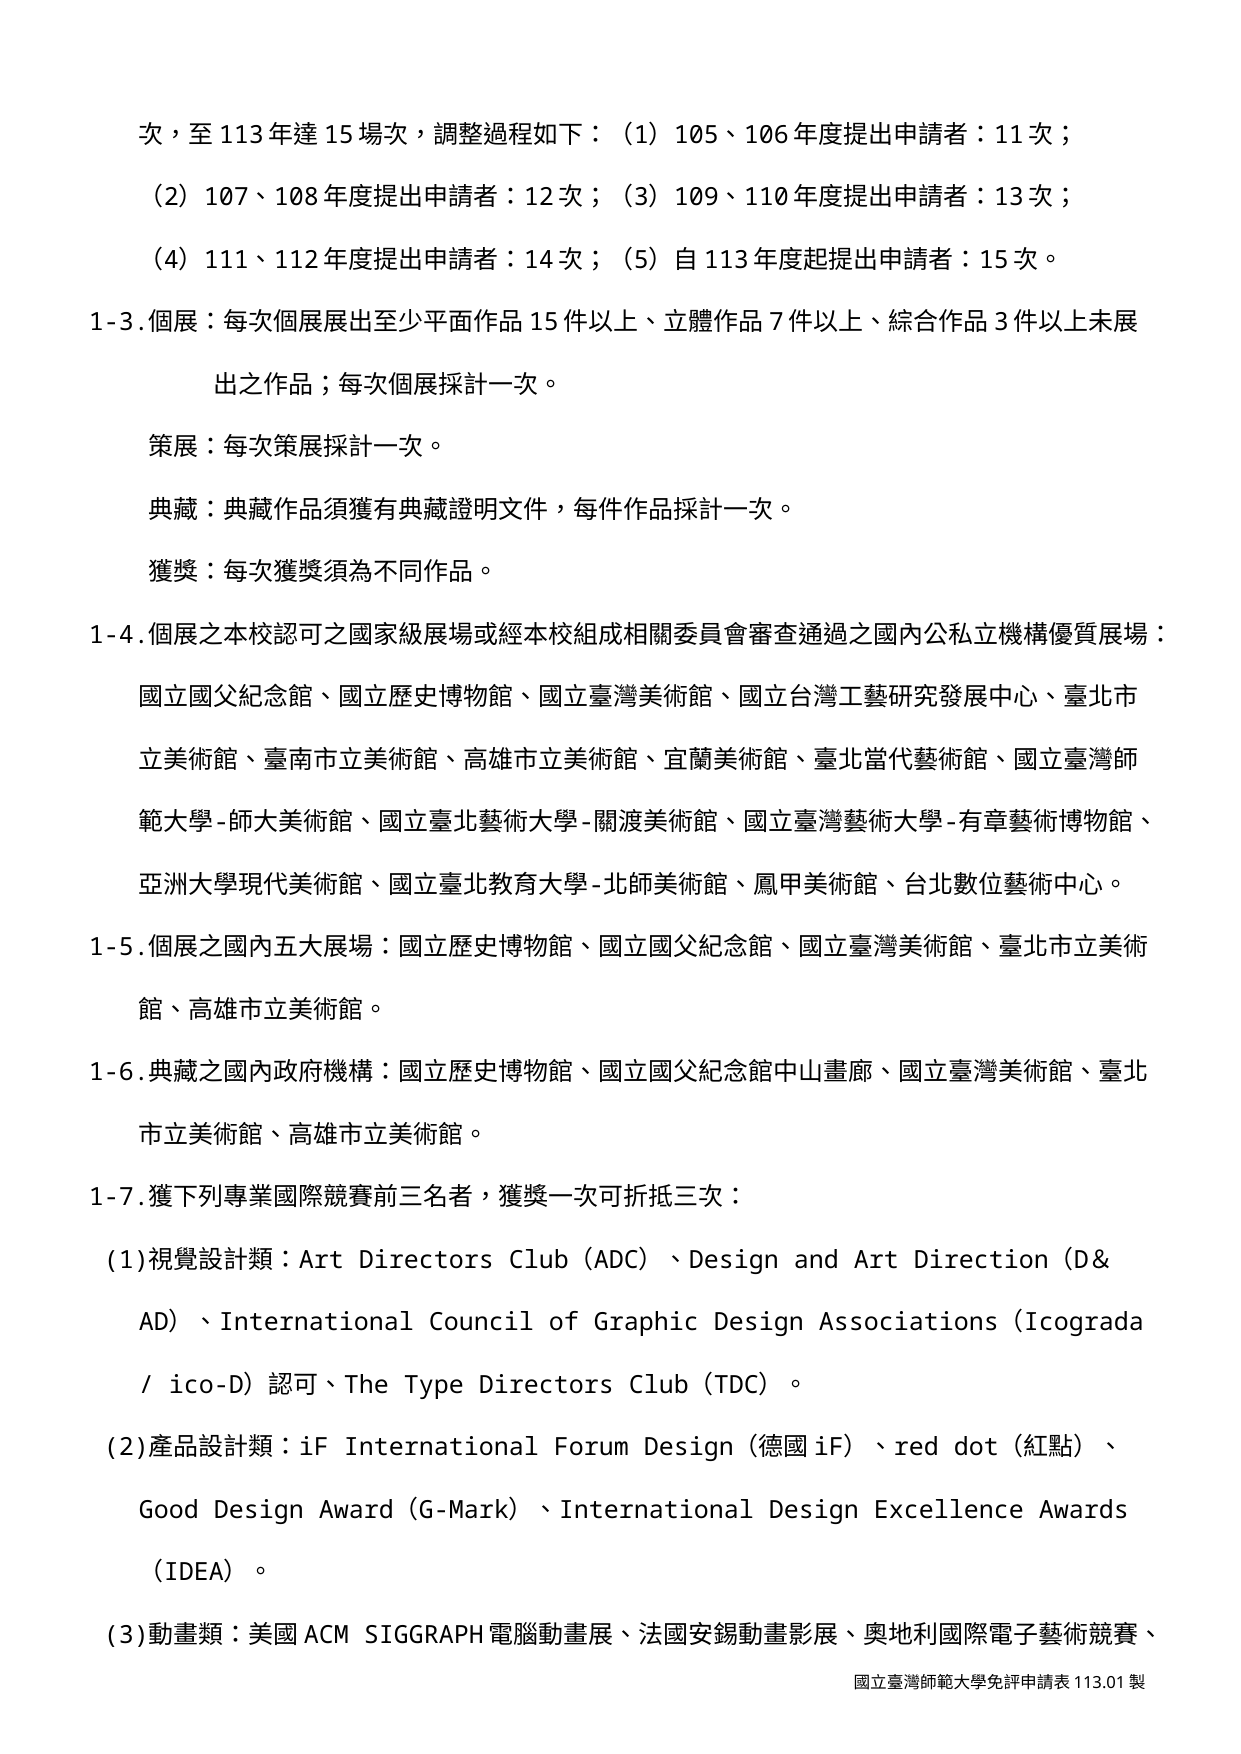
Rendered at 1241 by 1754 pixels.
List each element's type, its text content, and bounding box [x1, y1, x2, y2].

text 策展：每次策展採計一次。 [89, 403, 1152, 466]
text (3)動畫類：美國ACM SIGGRAPH電腦動畫展、法國安錫動畫影展、奧地利國際電子藝術競賽、澳洲墨爾本國際動畫影展。 [89, 1591, 1152, 1653]
text 典藏：典藏作品須獲有典藏證明文件，每件作品採計一次。 [89, 466, 1152, 528]
text (2)產品設計類：iF International Forum Design（德國iF）、red dot（紅點）、Good Design Award（G-Mark）、International Design Excellence Awards （IDEA）。 [89, 1403, 1152, 1591]
text 1-6.典藏之國內政府機構：國立歷史博物館、國立國父紀念館中山畫廊、國立臺灣美術館、臺北市立美術館、高雄市立美術館。 [89, 1028, 1152, 1153]
text 次，至113年達15場次，調整過程如下：（1）105、106年度提出申請者：11次；（2）107、108年度提出申請者：12次；（3）109、110年度提出申請者：13次；（4）111、112年度提出申請者：14次；（5）自113年度起提出申請者：15次。 [89, 91, 1152, 278]
text 1-5.個展之國內五大展場：國立歷史博物館、國立國父紀念館、國立臺灣美術館、臺北市立美術館、高雄市立美術館。 [89, 903, 1152, 1028]
text (1)視覺設計類：Art Directors Club（ADC）、Design and Art Direction（D＆AD）、International Council of Graphic Design Associations（Icograda / ico-D）認可、The Type Directors Club（TDC）。 [89, 1216, 1152, 1403]
text 1-4.個展之本校認可之國家級展場或經本校組成相關委員會審查通過之國內公私立機構優質展場：國立國父紀念館、國立歷史博物館、國立臺灣美術館、國立台灣工藝研究發展中心、臺北市立美術館、臺南市立美術館、高雄市立美術館、宜蘭美術館、臺北當代藝術館、國立臺灣師範大學-師大美術館、國立臺北藝術大學-關渡美術館、國立臺灣藝術大學-有章藝術博物館、亞洲大學現代美術館、國立臺北教育大學-北師美術館、鳳甲美術館、台北數位藝術中心。 [89, 591, 1152, 903]
text 獲獎：每次獲獎須為不同作品。 [89, 528, 1152, 591]
text 1-7.獲下列專業國際競賽前三名者，獲獎一次可折抵三次： [89, 1153, 1152, 1216]
text 1-3.個展：每次個展展出至少平面作品15件以上、立體作品7件以上、綜合作品3件以上未展出之作品；每次個展採計一次。 [89, 278, 1152, 403]
